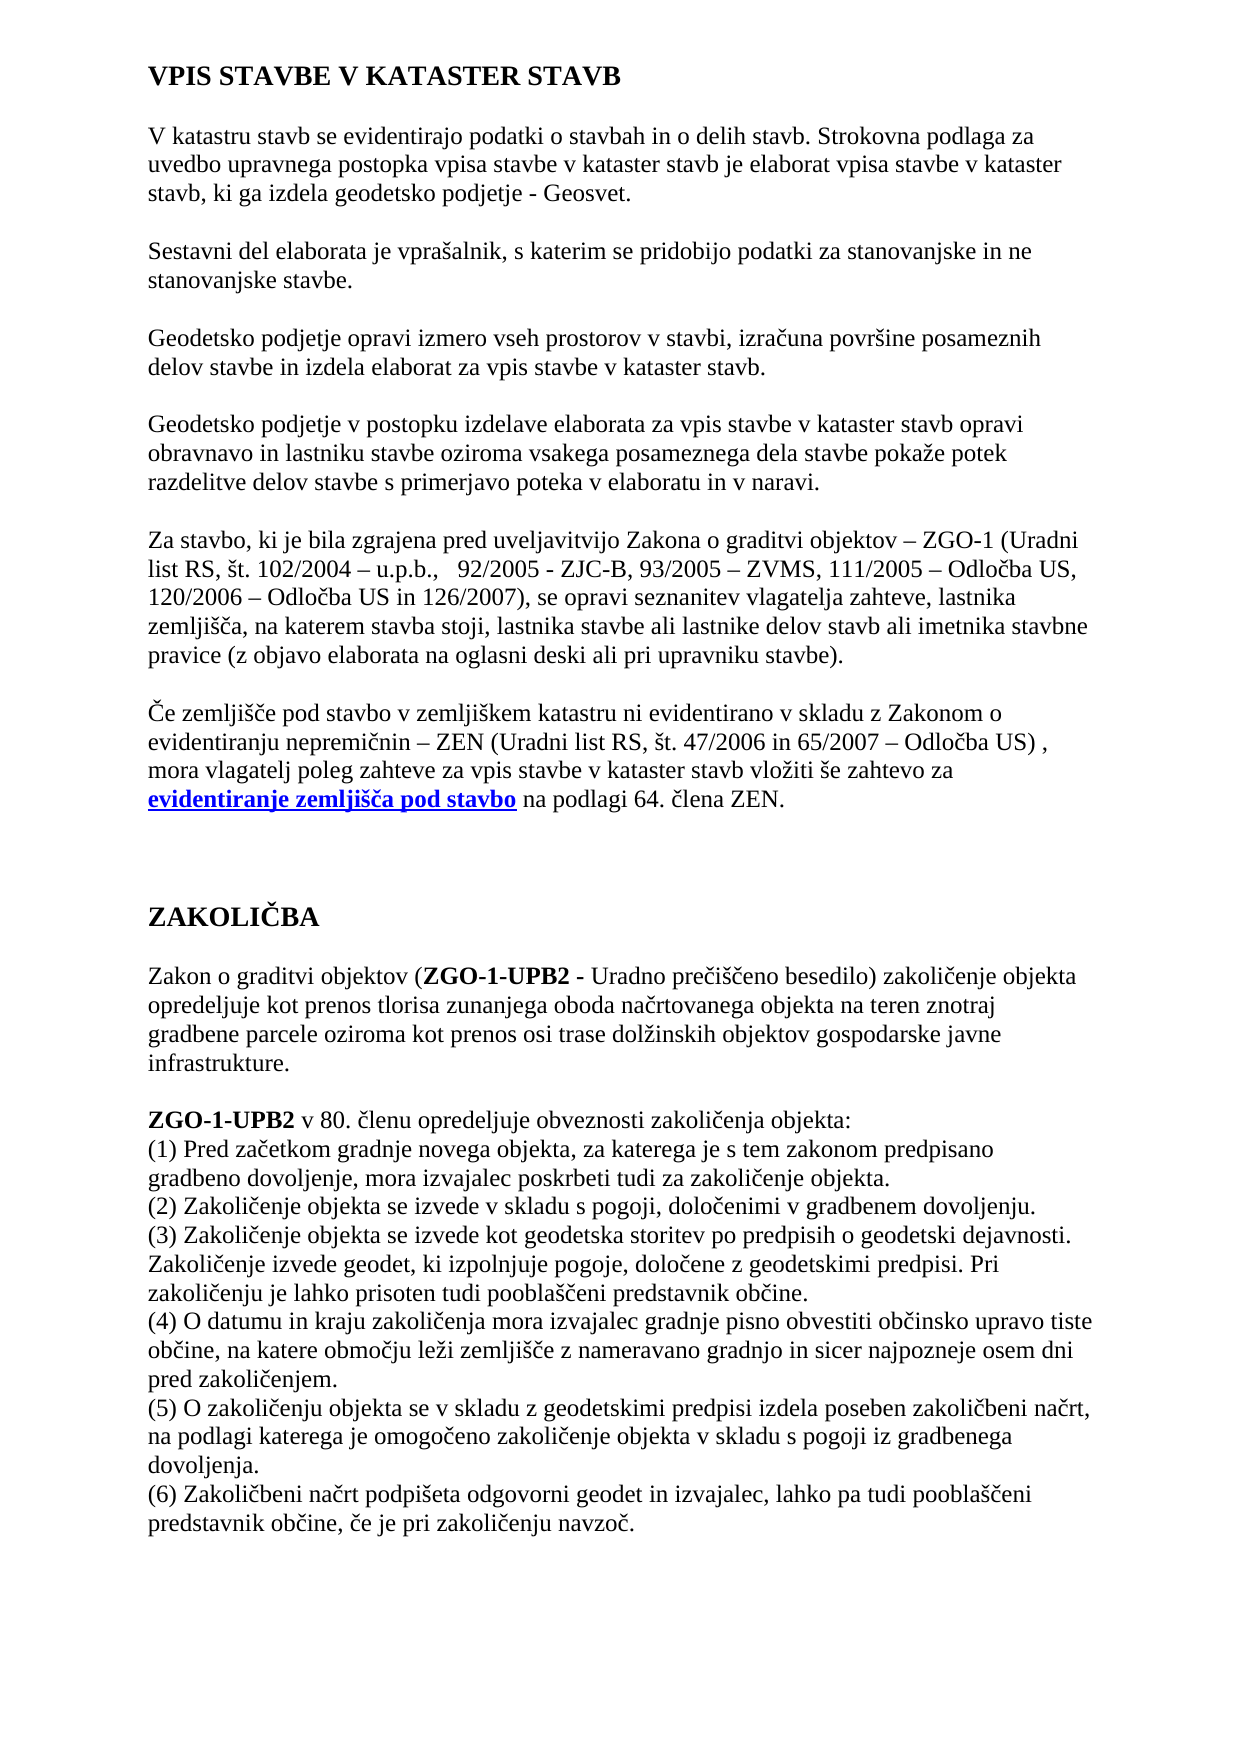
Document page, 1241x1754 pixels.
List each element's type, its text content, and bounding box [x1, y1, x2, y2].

text Če zemljišče pod stavbo v zemljiškem katastru ni evidentirano v skladu z Zakonom o evidentiranju nepremičnin – ZEN (Uradni list RS, št. 47/2006 in 65/2007 – Odločba US) , mora vlagatelj poleg zahteve za vpis stavbe v kataster stavb vložiti še zahtevo za evidentiranje zemljišča pod stavbo na podlagi 64. člena ZEN. [148, 698, 1093, 813]
text Sestavni del elaborata je vprašalnik, s katerim se pridobijo podatki za stanovanjske in ne stanovanjske stavbe. [148, 236, 1093, 294]
text Geodetsko podjetje opravi izmero vseh prostorov v stavbi, izračuna površine posameznih delov stavbe in izdela elaborat za vpis stavbe v kataster stavb. [148, 323, 1093, 380]
text Geodetsko podjetje v postopku izdelave elaborata za vpis stavbe v kataster stavb opravi obravnavo in lastniku stavbe oziroma vsakega posameznega dela stavbe pokaže potek razdelitve delov stavbe s primerjavo poteka v elaboratu in v naravi. [148, 409, 1093, 496]
text Zakon o graditvi objektov (ZGO-1-UPB2 - Uradno prečiščeno besedilo) zakoličenje objekta opredeljuje kot prenos tlorisa zunanjega oboda načrtovanega objekta na teren znotraj gradbene parcele oziroma kot prenos osi trase dolžinskih objektov gospodarske javne infrastrukture. ZGO-1-UPB2 v 80. členu opredeljuje obveznosti zakoličenja objekta: (1) Pred začetkom gradnje novega objekta, za katerega je s tem zakonom predpisano gradbeno dovoljenje, mora izvajalec poskrbeti tudi za zakoličenje objekta. (2) Zakoličenje objekta se izvede v skladu s pogoji, določenimi v gradbenem dovoljenju. (3) Zakoličenje objekta se izvede kot geodetska storitev po predpisih o geodetski dejavnosti. Zakoličenje izvede geodet, ki izpolnjuje pogoje, določene z geodetskimi predpisi. Pri zakoličenju je lahko prisoten tudi pooblaščeni predstavnik občine. (4) O datumu in kraju zakoličenja mora izvajalec gradnje pisno obvestiti občinsko upravo tiste občine, na katere območju leži zemljišče z nameravano gradnjo in sicer najpozneje osem dni pred zakoličenjem. (5) O zakoličenju objekta se v skladu z geodetskimi predpisi izdela poseben zakoličbeni načrt, na podlagi katerega je omogočeno zakoličenje objekta v skladu s pogoji iz gradbenega dovoljenja. (6) Zakoličbeni načrt podpišeta odgovorni geodet in izvajalec, lahko pa tudi pooblaščeni predstavnik občine, če je pri zakoličenju navzoč. [148, 961, 1093, 1536]
text Za stavbo, ki je bila zgrajena pred uveljavitvijo Zakona o graditvi objektov – ZGO-1 (Uradni list RS, št. 102/2004 – u.p.b., 92/2005 - ZJC-B, 93/2005 – ZVMS, 111/2005 – Odločba US, 120/2006 – Odločba US in 126/2007), se opravi seznanitev vlagatelja zahteve, lastnika zemljišča, na katerem stavba stoji, lastnika stavbe ali lastnike delov stavb ali imetnika stavbne pravice (z objavo elaborata na oglasni deski ali pri upravniku stavbe). [148, 525, 1093, 669]
subtitle ZAKOLIČBA [148, 900, 1093, 932]
text V katastru stavb se evidentirajo podatki o stavbah in o delih stavb. Strokovna podlaga za uvedbo upravnega postopka vpisa stavbe v kataster stavb je elaborat vpisa stavbe v kataster stavb, ki ga izdela geodetsko podjetje - Geosvet. [148, 121, 1093, 207]
subtitle VPIS STAVBE V KATASTER STAVB [148, 59, 1093, 92]
